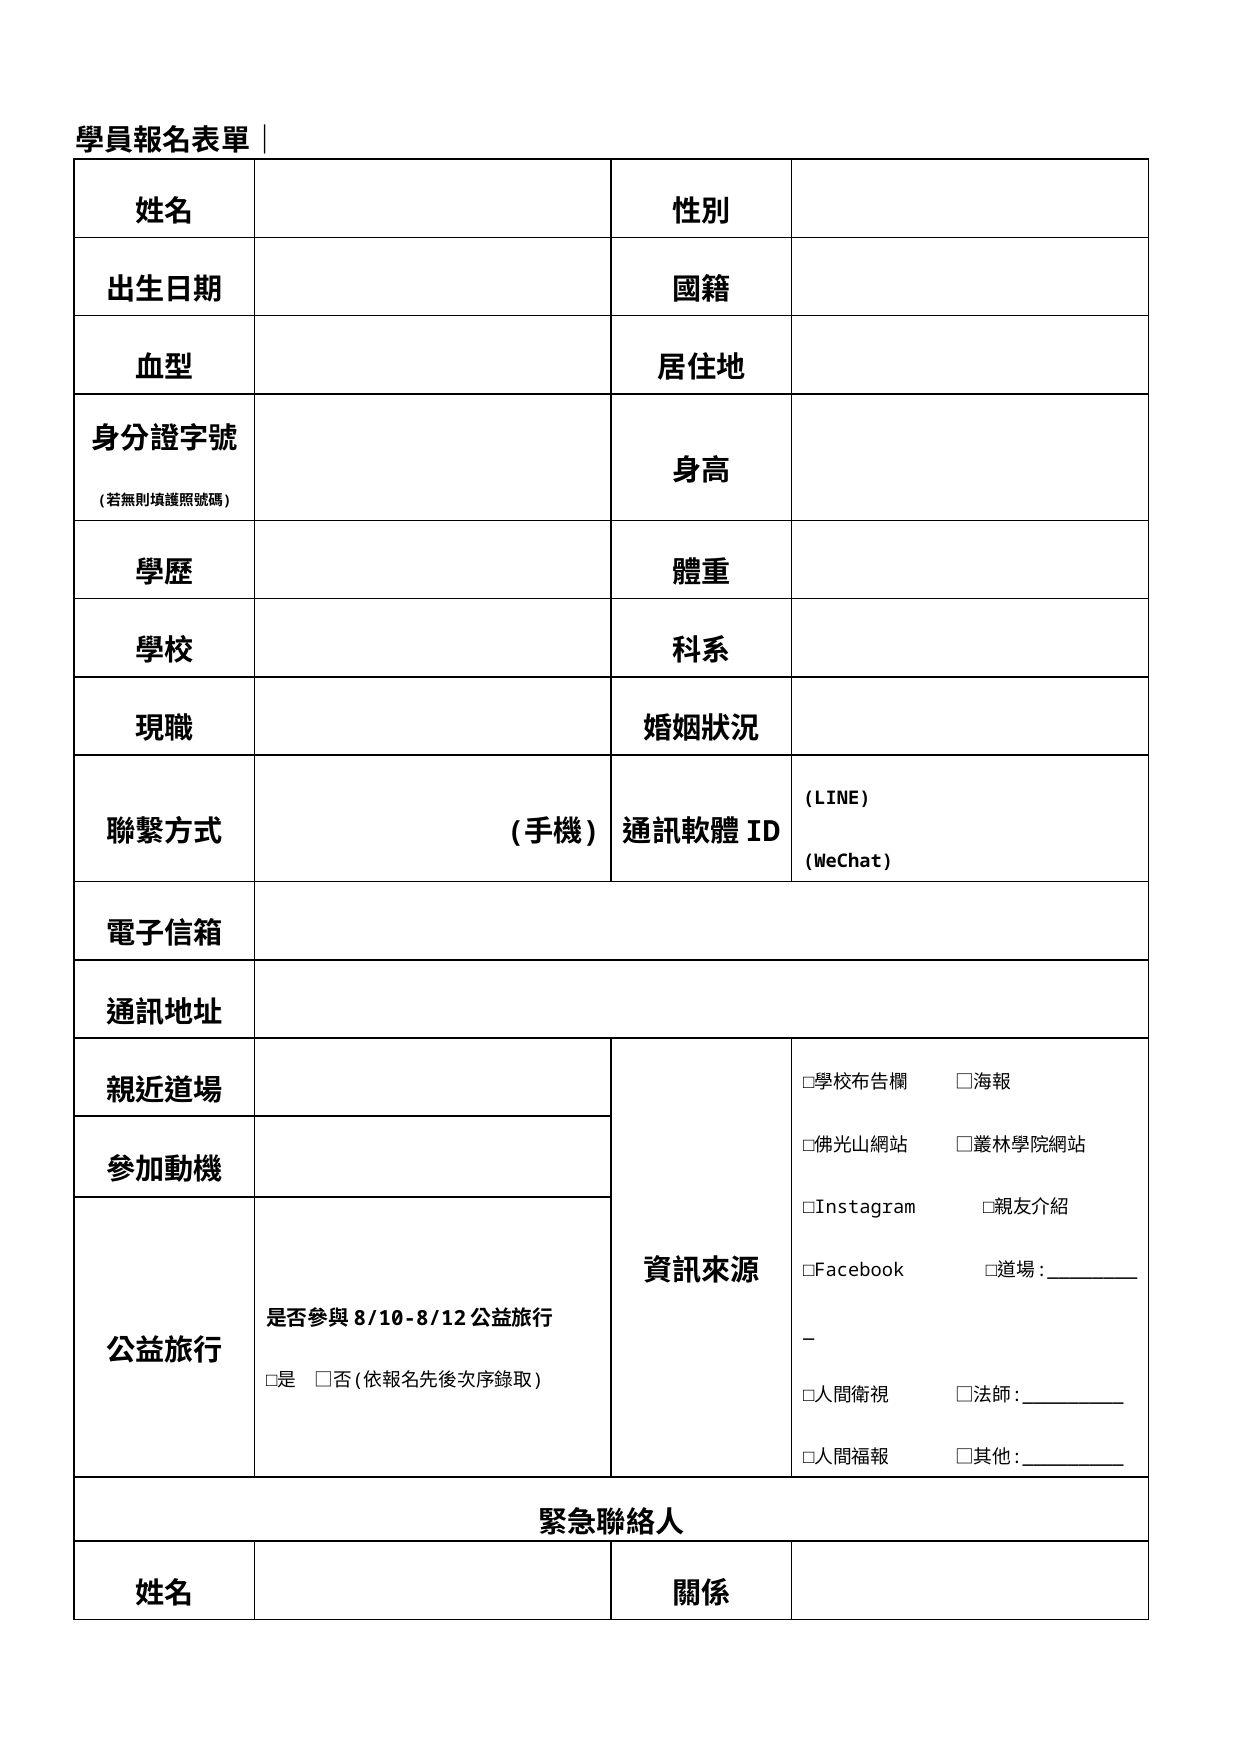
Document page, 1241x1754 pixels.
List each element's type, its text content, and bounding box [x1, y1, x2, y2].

table_cell 出生日期 [75, 238, 254, 315]
table_cell [255, 678, 610, 754]
table_cell 血型 [75, 316, 254, 393]
table_cell 參加動機 [75, 1117, 254, 1196]
table_header 姓名 [75, 160, 254, 236]
table_cell 聯繫方式 [75, 756, 254, 881]
table_cell 姓名 [75, 1542, 254, 1618]
table_cell (手機) [255, 756, 610, 881]
table_cell [255, 1117, 610, 1196]
table_cell 身高 [612, 395, 791, 519]
table_cell 親近道場 [75, 1039, 254, 1115]
table_cell [255, 395, 610, 519]
table_cell 居住地 [612, 316, 791, 393]
table_cell [792, 238, 1148, 315]
table_cell [792, 1542, 1148, 1618]
table_cell 關係 [612, 1542, 791, 1618]
table_cell 學校 [75, 599, 254, 676]
table_cell [792, 599, 1148, 676]
table_cell 電子信箱 [75, 882, 254, 959]
table_cell 體重 [612, 521, 791, 598]
table_cell [255, 882, 1148, 959]
table_cell 通訊地址 [75, 961, 254, 1037]
table_header [792, 160, 1148, 236]
table_cell 緊急聯絡人 [75, 1478, 1148, 1540]
table_cell [792, 395, 1148, 519]
table_header 性別 [612, 160, 791, 236]
table_cell [255, 521, 610, 598]
table_cell [255, 1542, 610, 1618]
table_cell 是否參與8/10-8/12公益旅行 □是 □否(依報名先後次序錄取) [255, 1198, 610, 1476]
table_cell (LINE) (WeChat) [792, 756, 1148, 881]
table_header [255, 160, 610, 236]
table_cell 婚姻狀況 [612, 678, 791, 754]
table_cell 公益旅行 [75, 1198, 254, 1476]
table_cell 科系 [612, 599, 791, 676]
table_cell 國籍 [612, 238, 791, 315]
table_cell □學校布告欄 □海報 □佛光山網站 □叢林學院網站 □Instagram □親友介紹 □Facebook □道場:_________ □人間衛視 □法師:_________ □人間福報 □其他:_________ [792, 1039, 1148, 1476]
table_cell 學歷 [75, 521, 254, 598]
table_cell [792, 521, 1148, 598]
table_cell [255, 961, 1148, 1037]
table_cell [255, 238, 610, 315]
text 學員報名表單｜ [75, 96, 1165, 158]
table_cell 身分證字號 (若無則填護照號碼) [75, 395, 254, 519]
table_cell [255, 1039, 610, 1115]
table_cell [792, 316, 1148, 393]
table_cell [255, 599, 610, 676]
table_cell 資訊來源 [612, 1039, 791, 1476]
table_cell [255, 316, 610, 393]
table_cell 通訊軟體ID [612, 756, 791, 881]
table_cell 現職 [75, 678, 254, 754]
table_cell [792, 678, 1148, 754]
